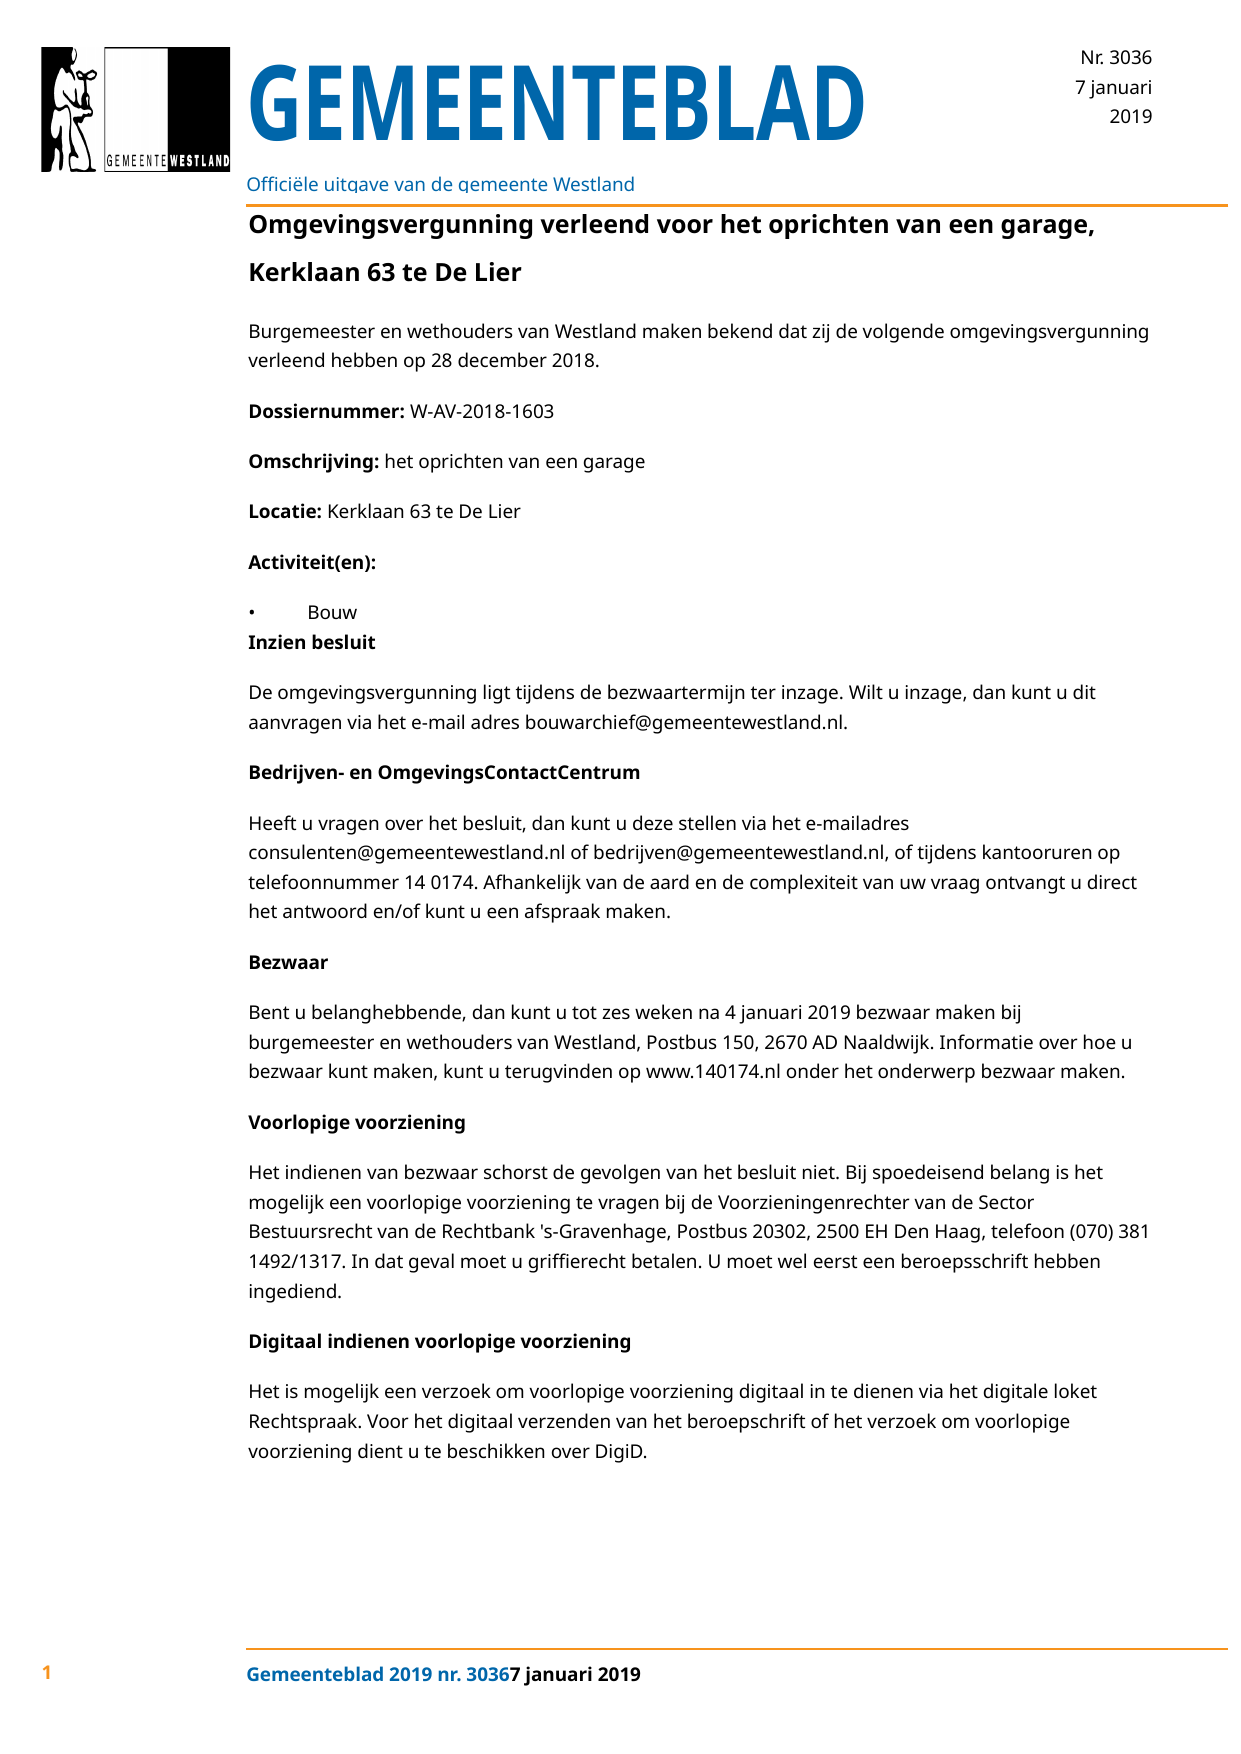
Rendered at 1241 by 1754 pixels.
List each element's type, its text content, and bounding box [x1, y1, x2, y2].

text Het indienen van bezwaar schorst de gevolgen van het besluit niet. Bij spoedeisend belang is het mogelijk een voorlopige voorziening te vragen bij de Voorzieningenrechter van de Sector Bestuursrecht van de Rechtbank 's-Gravenhage, Postbus 20302, 2500 EH Den Haag, telefoon (070) 381 1492/1317. In dat geval moet u griffierecht betalen. U moet wel eerst een beroepsschrift hebben ingediend. [248, 1159, 1152, 1304]
text Activiteit(en): [248, 549, 1152, 575]
text Burgemeester en wethouders van Westland maken bekend dat zij de volgende omgevingsvergunning verleend hebben op 28 december 2018. [248, 318, 1152, 373]
text Omgevingsvergunning verleend voor het oprichten van een garage, Kerklaan 63 te De Lier [248, 207, 1152, 288]
text Heeft u vragen over het besluit, dan kunt u deze stellen via het e-mailadres consulenten@gemeentewestland.nl of bedrijven@gemeentewestland.nl, of tijdens kantooruren op telefoonnummer 14 0174. Afhankelijk van de aard en de complexiteit van uw vraag ontvangt u direct het antwoord en/of kunt u een afspraak maken. [248, 810, 1152, 924]
text Inzien besluit [248, 629, 1152, 655]
text Bent u belanghebbende, dan kunt u tot zes weken na 4 januari 2019 bezwaar maken bij burgemeester en wethouders van Westland, Postbus 150, 2670 AD Naaldwijk. Informatie over hoe u bezwaar kunt maken, kunt u terugvinden op www.140174.nl onder het onderwerp bezwaar maken. [248, 999, 1152, 1084]
text Voorlopige voorziening [248, 1109, 1152, 1135]
text Dossiernummer: W-AV-2018-1603 [248, 398, 1152, 424]
text De omgevingsvergunning ligt tijdens de bezwaartermijn ter inzage. Wilt u inzage, dan kunt u dit aanvragen via het e-mail adres bouwarchief@gemeentewestland.nl. [248, 679, 1152, 735]
picture [41, 47, 231, 172]
text Locatie: Kerklaan 63 te De Lier [248, 499, 1152, 524]
list Bouw [248, 599, 1152, 625]
text Bedrijven- en OmgevingsContactCentrum [248, 759, 1152, 785]
text Digitaal indienen voorlopige voorziening [248, 1328, 1152, 1354]
text Omschrijving: het oprichten van een garage [248, 448, 1152, 474]
text Bezwaar [248, 949, 1152, 975]
text Het is mogelijk een verzoek om voorlopige voorziening digitaal in te dienen via het digitale loket Rechtspraak. Voor het digitaal verzenden van het beroepschrift of het verzoek om voorlopige voorziening dient u te beschikken over DigiD. [248, 1379, 1152, 1464]
